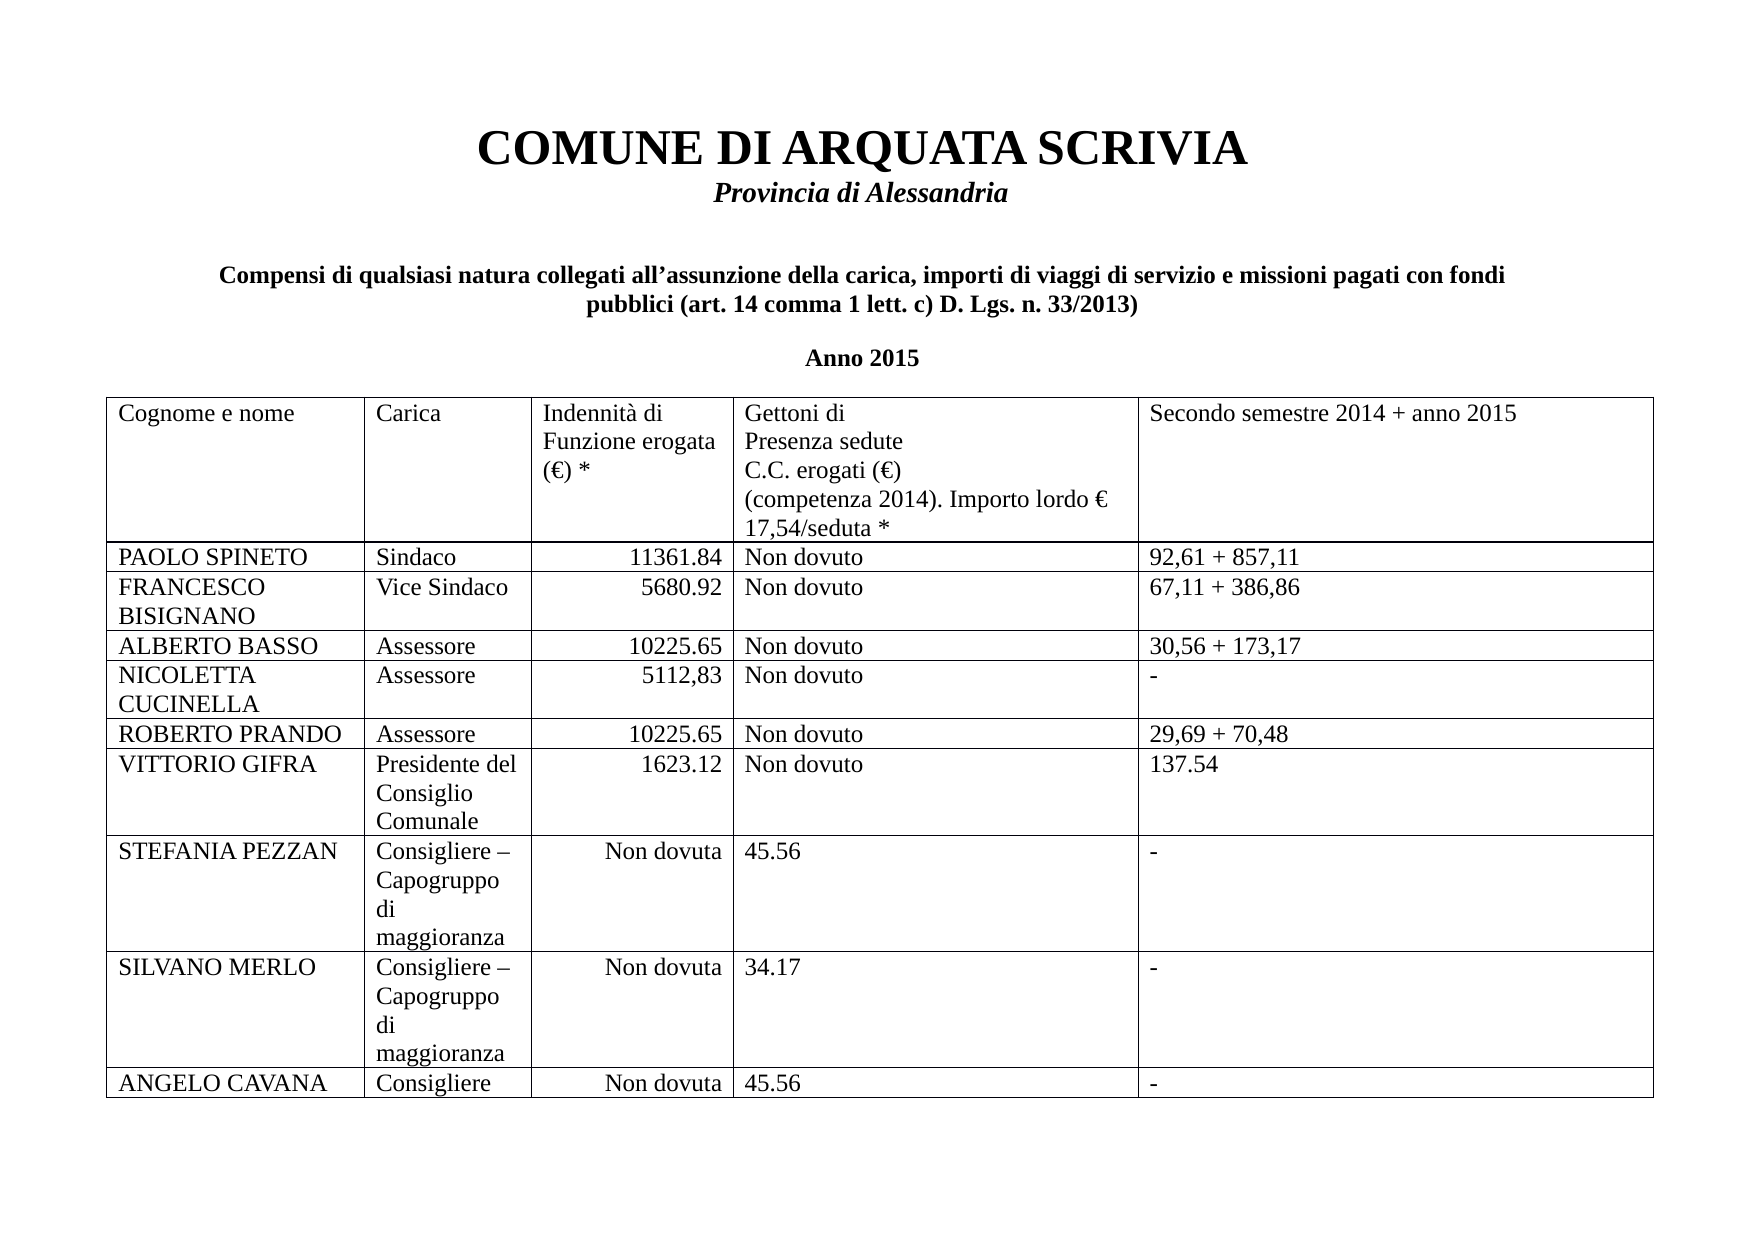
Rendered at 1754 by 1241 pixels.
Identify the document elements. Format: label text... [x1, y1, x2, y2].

table_cell Silvano merlo [107, 952, 364, 1067]
table_cell Francesco bisignano [107, 572, 364, 630]
table_cell Assessore [365, 631, 531, 659]
table_cell Vice Sindaco [365, 572, 531, 630]
table_cell 29,69 + 70,48 [1139, 719, 1653, 748]
table_cell Non dovuto [734, 543, 1138, 571]
table_cell Vittorio gifra [107, 749, 364, 835]
table_cell 5680,92 [532, 572, 733, 630]
table_cell Non dovuto [734, 631, 1138, 659]
table_cell - [1139, 1068, 1653, 1097]
table_cell 92,61 + 857,11 [1139, 543, 1653, 571]
table_header Secondo semestre 2014 + anno 2015 [1139, 398, 1653, 541]
table_cell 5112,83 [532, 661, 733, 718]
table_cell Non dovuto [734, 719, 1138, 748]
table_cell 45,56 [734, 836, 1138, 951]
table_cell Nicoletta cucinella [107, 661, 364, 718]
table_cell Stefania pezzan [107, 836, 364, 951]
table_cell Non dovuto [734, 572, 1138, 630]
table_cell Non dovuto [734, 749, 1138, 835]
table_cell 67,11 + 386,86 [1139, 572, 1653, 630]
table_cell Angelo cavana [107, 1068, 364, 1097]
table_cell 10225,65 [532, 631, 733, 659]
table_cell Consigliere – Capogruppo di maggioranza [365, 836, 531, 951]
text Compensi di qualsiasi natura collegati all’assunzione della carica, importi di viaggi di servizio e missioni pagati con fondi [118, 260, 1606, 289]
table_cell - [1139, 661, 1653, 718]
table_cell 137,54 [1139, 749, 1653, 835]
table_cell Sindaco [365, 543, 531, 571]
table_cell Assessore [365, 661, 531, 718]
table_cell Consigliere [365, 1068, 531, 1097]
text COMUNE DI ARQUATA SCRIVIA [118, 118, 1606, 176]
table_header Cognome e nome [107, 398, 364, 541]
table_header Gettoni di Presenza sedute C.C. erogati (€) (competenza 2014). Importo lordo € 17,54/seduta * [734, 398, 1138, 541]
text pubblici (art. 14 comma 1 lett. c) D. Lgs. n. 33/2013) [118, 289, 1606, 318]
table_header Carica [365, 398, 531, 541]
table_cell Alberto basso [107, 631, 364, 659]
table_cell Consigliere – Capogruppo di maggioranza [365, 952, 531, 1067]
table_cell Paolo spineto [107, 543, 364, 571]
table_cell Non dovuta [532, 952, 733, 1067]
table_cell 30,56 + 173,17 [1139, 631, 1653, 659]
table_cell Non dovuta [532, 1068, 733, 1097]
table_header Indennità di Funzione erogata (€) * [532, 398, 733, 541]
table_cell Assessore [365, 719, 531, 748]
table_cell Non dovuto [734, 661, 1138, 718]
table_cell Presidente del Consiglio Comunale [365, 749, 531, 835]
table_cell 1623,12 [532, 749, 733, 835]
table_cell Roberto prando [107, 719, 364, 748]
table_cell 10225,65 [532, 719, 733, 748]
table_cell - [1139, 952, 1653, 1067]
table_cell 45,56 [734, 1068, 1138, 1097]
subtitle Provincia di Alessandria [118, 176, 1606, 209]
table_cell 34,17 [734, 952, 1138, 1067]
table_cell - [1139, 836, 1653, 951]
text Anno 2015 [118, 343, 1606, 372]
table_cell Non dovuta [532, 836, 733, 951]
table_cell 11361,84 [532, 543, 733, 571]
